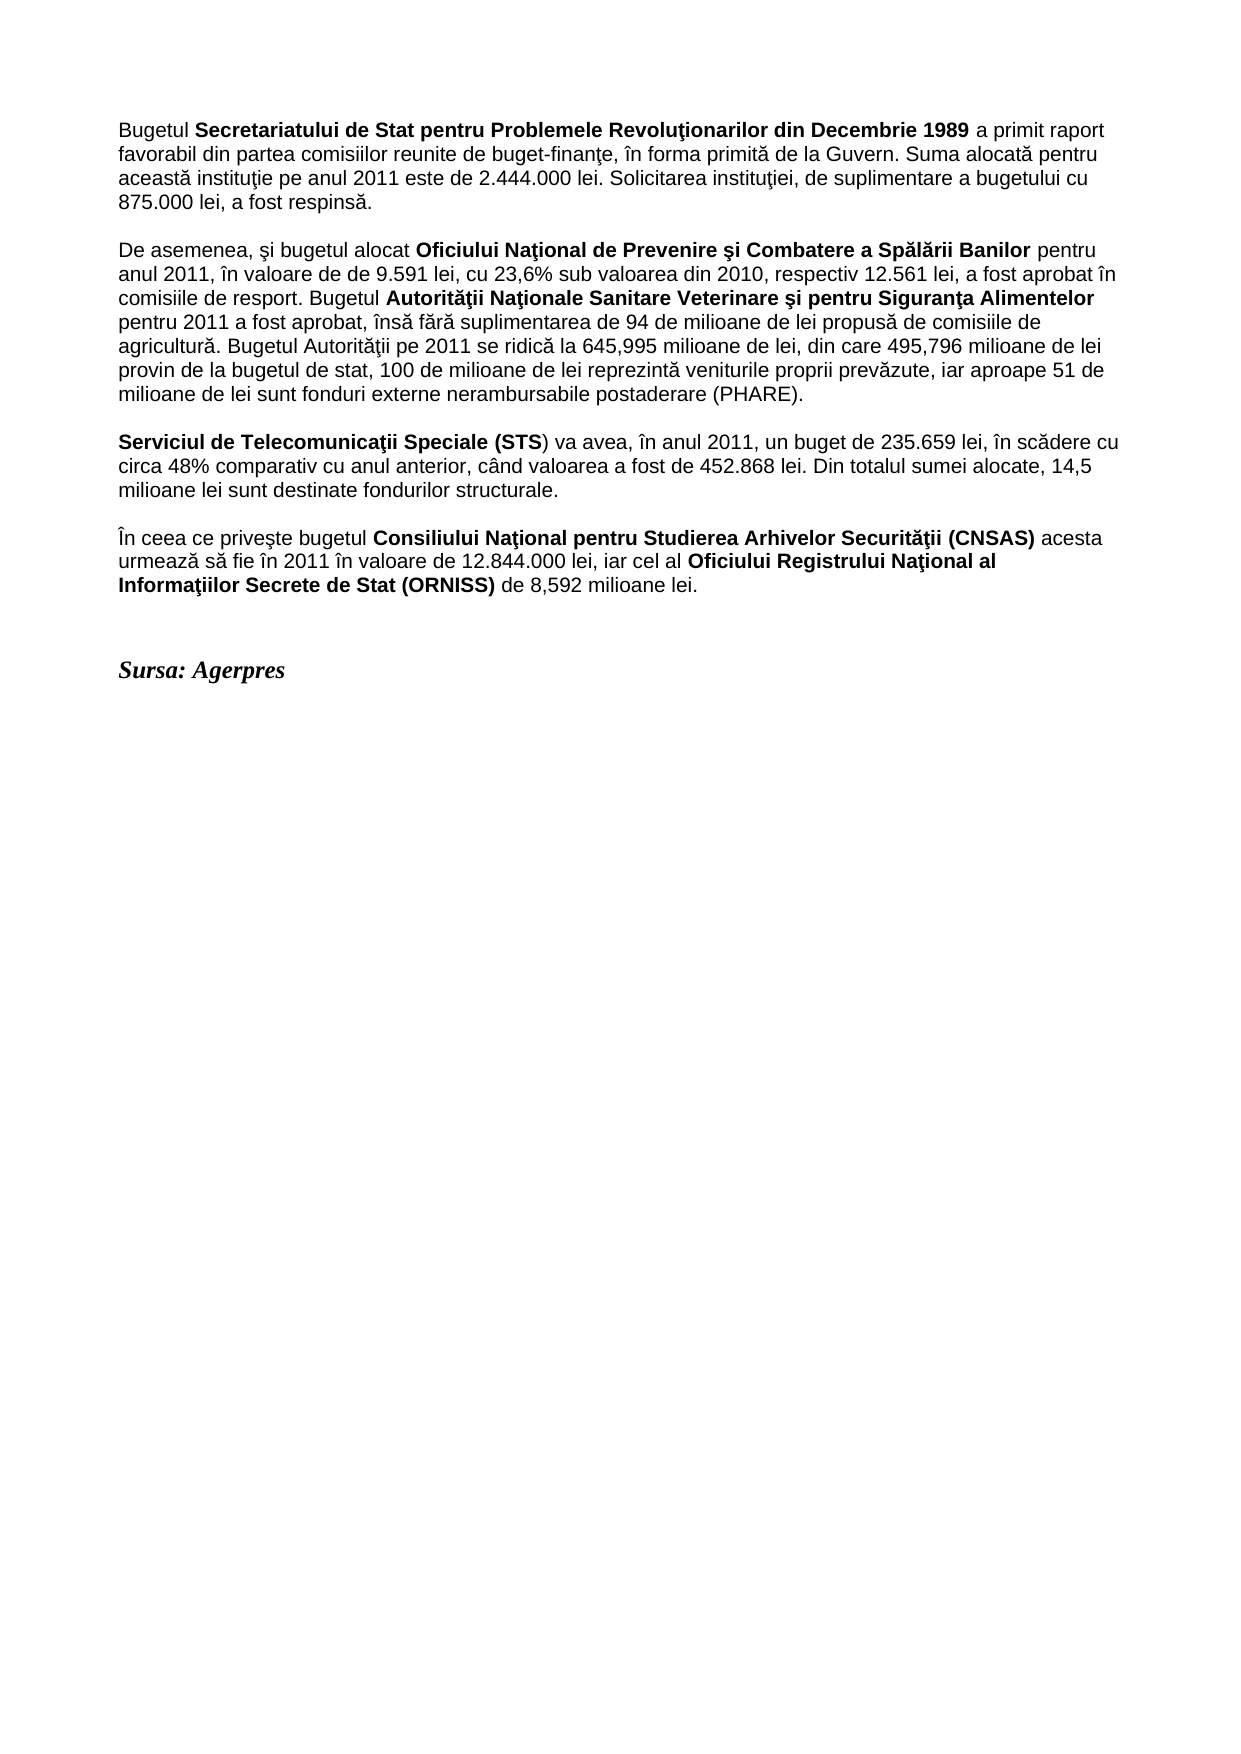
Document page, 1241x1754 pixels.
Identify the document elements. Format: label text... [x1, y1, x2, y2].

text Bugetul Secretariatului de Stat pentru Problemele Revoluţionarilor din Decembrie 1989 a primit raport favorabil din partea comisiilor reunite de buget-finanţe, în forma primită de la Guvern. Suma alocată pentru această instituţie pe anul 2011 este de 2.444.000 lei. Solicitarea instituţiei, de suplimentare a bugetului cu 875.000 lei, a fost respinsă. [118, 118, 1122, 214]
text În ceea ce priveşte bugetul Consiliului Naţional pentru Studierea Arhivelor Securităţii (CNSAS) acesta urmează să fie în 2011 în valoare de 12.844.000 lei, iar cel al Oficiului Registrului Naţional al Informaţiilor Secrete de Stat (ORNISS) de 8,592 milioane lei. [118, 525, 1122, 597]
text Sursa: Agerpres [118, 655, 1122, 683]
text Serviciul de Telecomunicaţii Speciale (STS) va avea, în anul 2011, un buget de 235.659 lei, în scădere cu circa 48% comparativ cu anul anterior, când valoarea a fost de 452.868 lei. Din totalul sumei alocate, 14,5 milioane lei sunt destinate fondurilor structurale. [118, 429, 1122, 501]
text De asemenea, şi bugetul alocat Oficiului Naţional de Prevenire şi Combatere a Spălării Banilor pentru anul 2011, în valoare de de 9.591 lei, cu 23,6% sub valoarea din 2010, respectiv 12.561 lei, a fost aprobat în comisiile de resport. Bugetul Autorităţii Naţionale Sanitare Veterinare şi pentru Siguranţa Alimentelor pentru 2011 a fost aprobat, însă fără suplimentarea de 94 de milioane de lei propusă de comisiile de agricultură. Bugetul Autorităţii pe 2011 se ridică la 645,995 milioane de lei, din care 495,796 milioane de lei provin de la bugetul de stat, 100 de milioane de lei reprezintă veniturile proprii prevăzute, iar aproape 51 de milioane de lei sunt fonduri externe nerambursabile postaderare (PHARE). [118, 238, 1122, 406]
